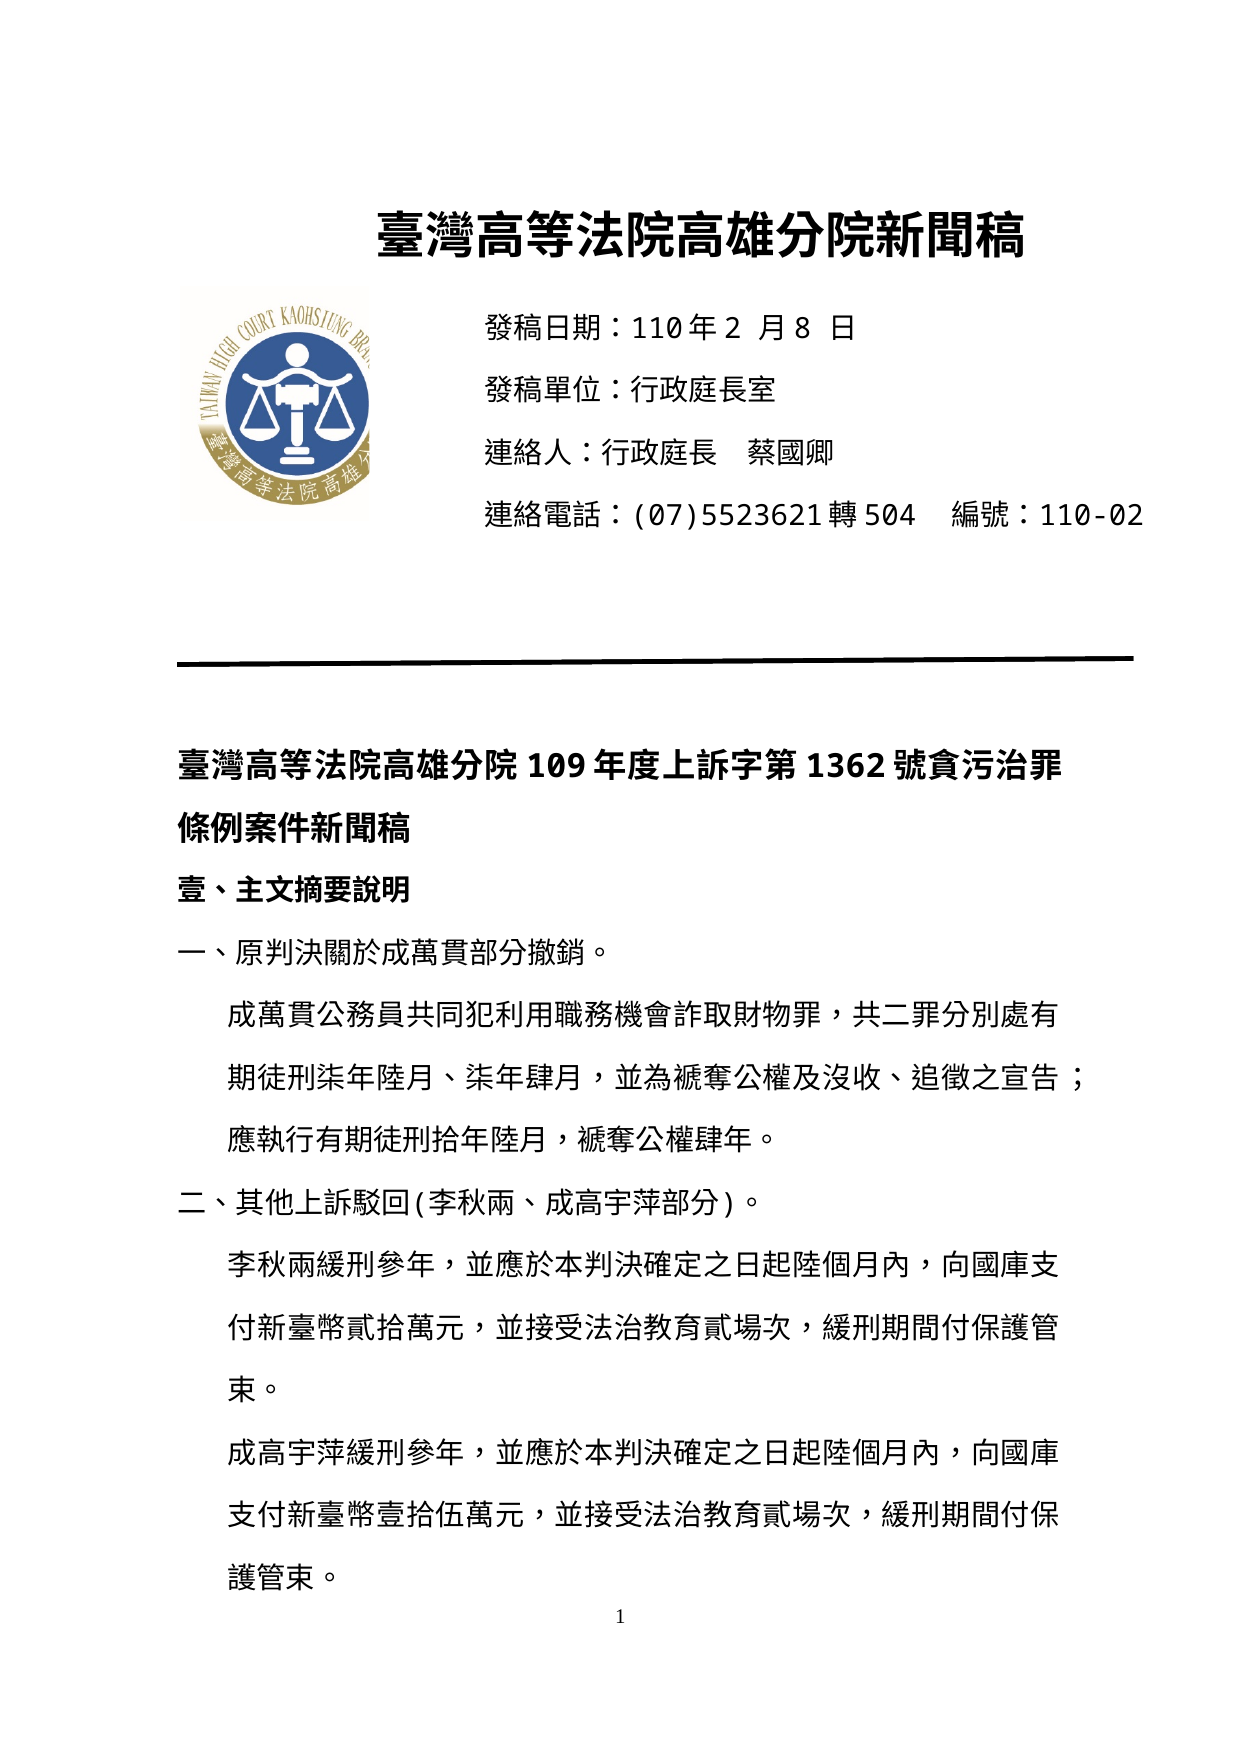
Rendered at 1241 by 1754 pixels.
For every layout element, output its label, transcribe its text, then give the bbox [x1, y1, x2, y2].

table_header 臺灣高等法院高雄分院新聞稿 發稿日期：110年2 月8 日 發稿單位：行政庭長室 連絡人：行政庭長 蔡國卿 連絡電話：(07)5523621轉504 編號：110-02 [372, 159, 1136, 534]
subtitle 二、其他上訴駁回(李秋兩、成高宇萍部分)。 [177, 1159, 1063, 1221]
table_header [369, 159, 1136, 596]
text 臺灣高等法院高雄分院109年度上訴字第1362號貪污治罪條例案件新聞稿 [177, 721, 1063, 846]
table_header [177, 159, 369, 596]
subtitle 成高宇萍緩刑參年，並應於本判決確定之日起陸個月內，向國庫支付新臺幣壹拾伍萬元，並接受法治教育貳場次，緩刑期間付保護管束。 [227, 1409, 1063, 1596]
subtitle 李秋兩緩刑參年，並應於本判決確定之日起陸個月內，向國庫支付新臺幣貳拾萬元，並接受法治教育貳場次，緩刑期間付保護管束。 [227, 1221, 1063, 1409]
subtitle 一、原判決關於成萬貫部分撤銷。 [177, 909, 1063, 971]
subtitle 壹、主文摘要說明 [177, 846, 1063, 909]
subtitle 成萬貫公務員共同犯利用職務機會詐取財物罪，共二罪分別處有期徒刑柒年陸月、柒年肆月，並為褫奪公權及沒收、追徵之宣告；應執行有期徒刑拾年陸月，褫奪公權肆年。 [227, 971, 1063, 1159]
